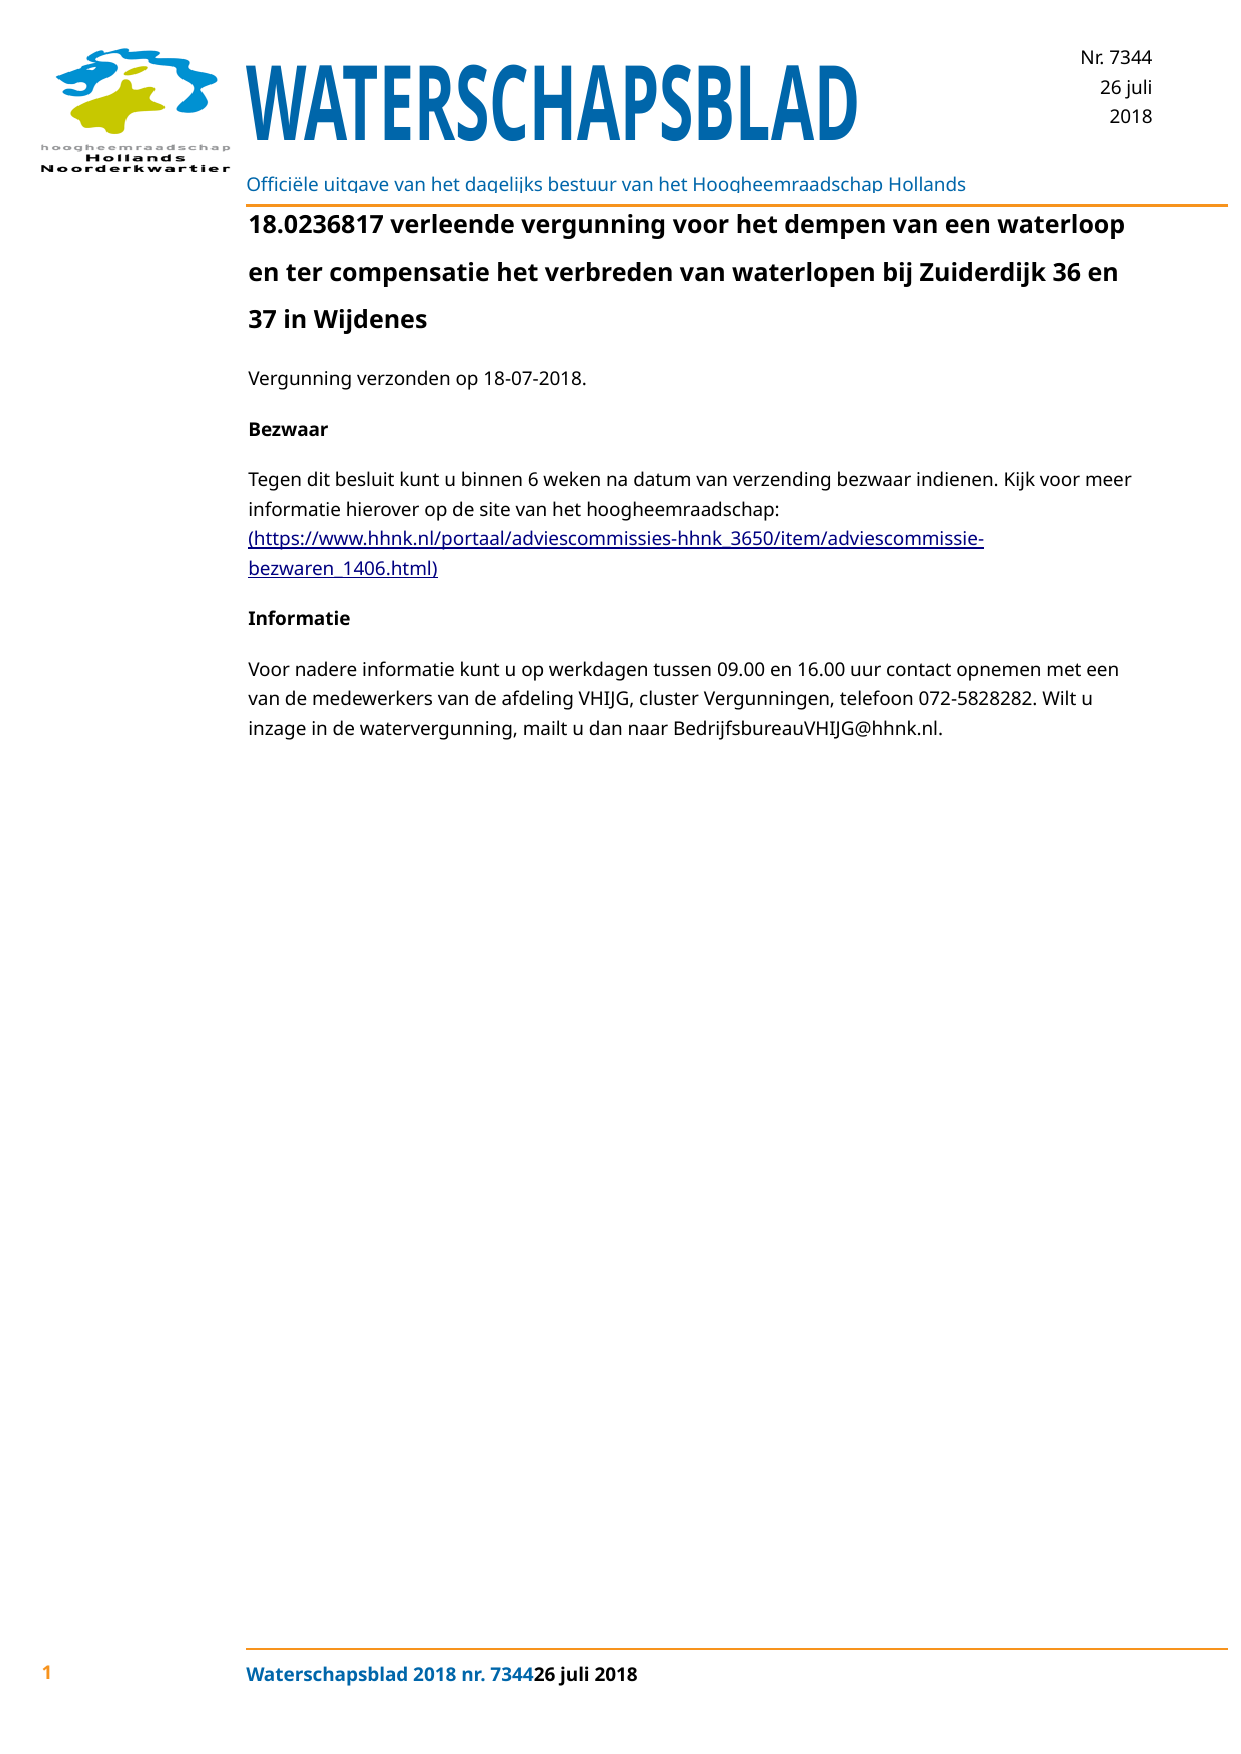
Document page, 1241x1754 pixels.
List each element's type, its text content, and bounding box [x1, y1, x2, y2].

text Vergunning verzonden op 18-07-2018. [248, 366, 1152, 391]
picture [41, 47, 231, 172]
text Bezwaar [248, 416, 1152, 442]
text Voor nadere informatie kunt u op werkdagen tussen 09.00 en 16.00 uur contact opnemen met een van de medewerkers van de afdeling VHIJG, cluster Vergunningen, telefoon 072-5828282. Wilt u inzage in de watervergunning, mailt u dan naar BedrijfsbureauVHIJG@hhnk.nl. [248, 656, 1152, 741]
text 18.0236817 verleende vergunning voor het dempen van een waterloop en ter compensatie het verbreden van waterlopen bij Zuiderdijk 36 en 37 in Wijdenes [248, 207, 1152, 336]
text Informatie [248, 606, 1152, 631]
text Tegen dit besluit kunt u binnen 6 weken na datum van verzending bezwaar indienen. Kijk voor meer informatie hierover op de site van het hoogheemraadschap: (https://www.hhnk.nl/portaal/adviescommissies-hhnk_3650/item/adviescommissie-bezwaren_1406.html) [248, 466, 1152, 581]
